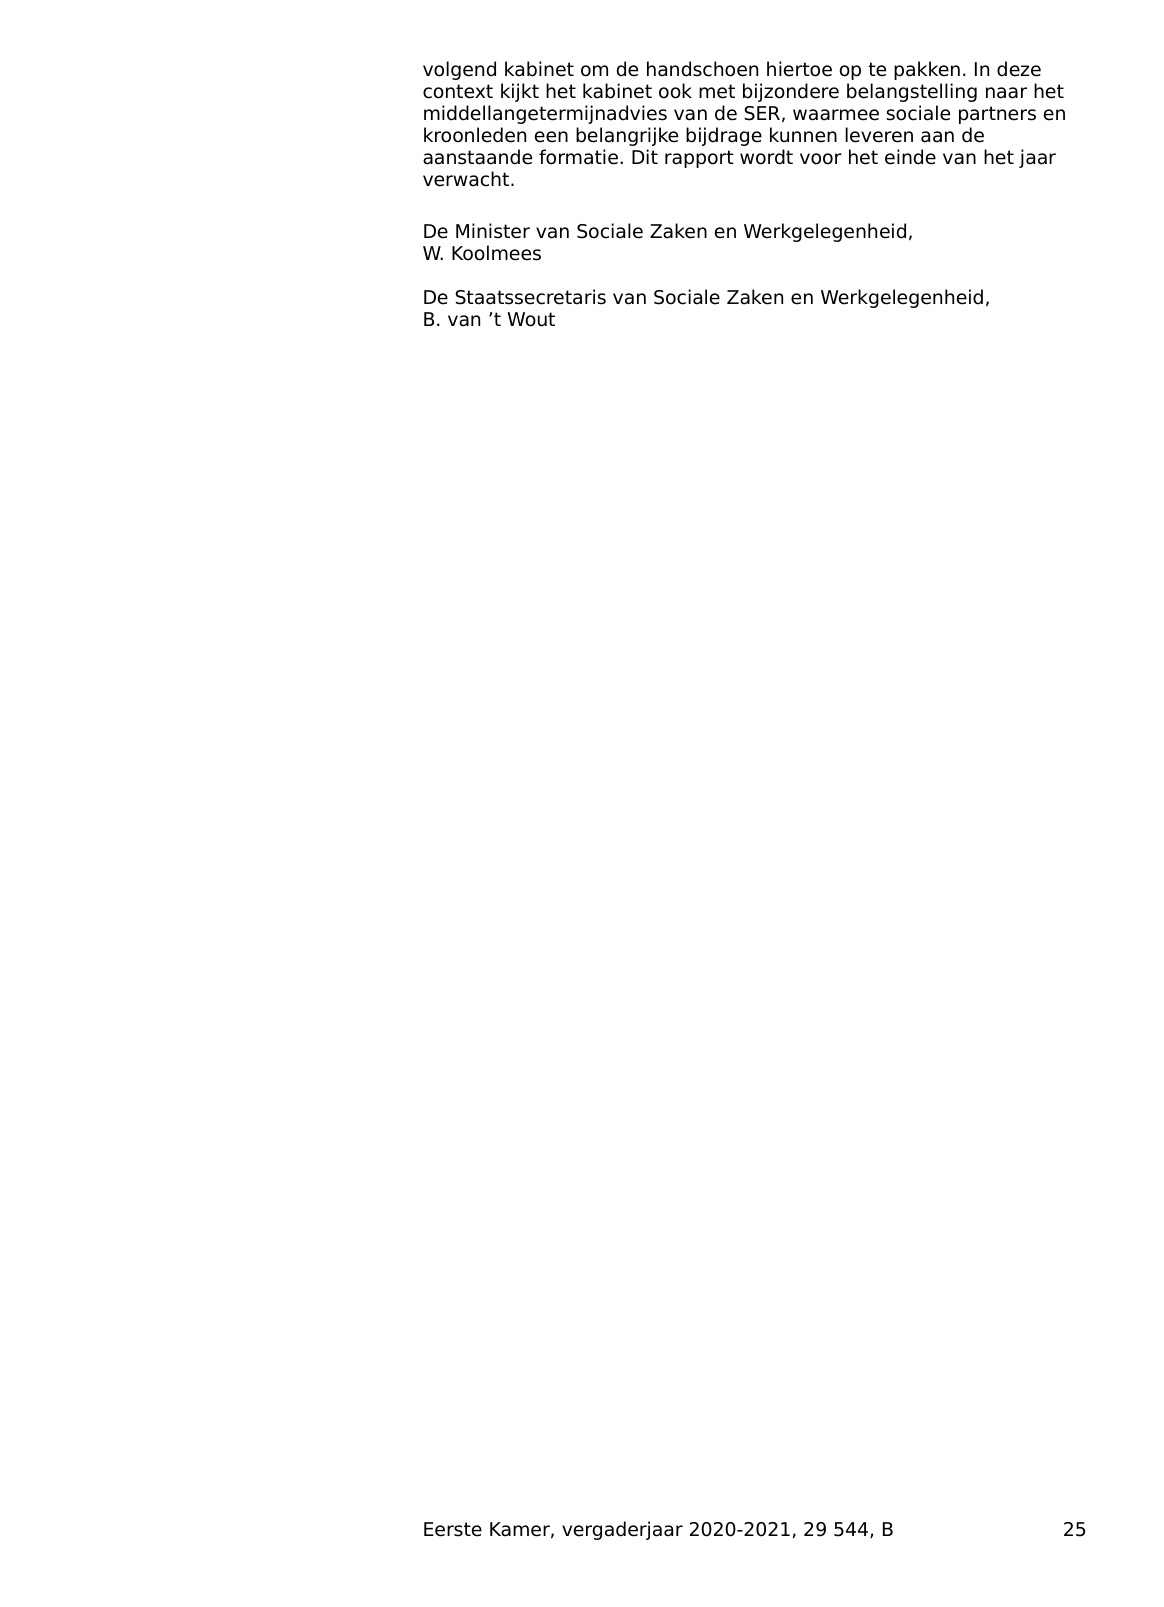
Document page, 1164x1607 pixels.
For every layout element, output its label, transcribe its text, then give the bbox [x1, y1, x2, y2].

text De Staatssecretaris van Sociale Zaken en Werkgelegenheid, B. van ’t Wout [422, 287, 1087, 331]
text volgend kabinet om de handschoen hiertoe op te pakken. In deze context kijkt het kabinet ook met bijzondere belangstelling naar het middellangetermijnadvies van de SER, waarmee sociale partners en kroonleden een belangrijke bijdrage kunnen leveren aan de aanstaande formatie. Dit rapport wordt voor het einde van het jaar verwacht. [422, 59, 1087, 191]
text De Minister van Sociale Zaken en Werkgelegenheid, W. Koolmees [422, 221, 1087, 265]
